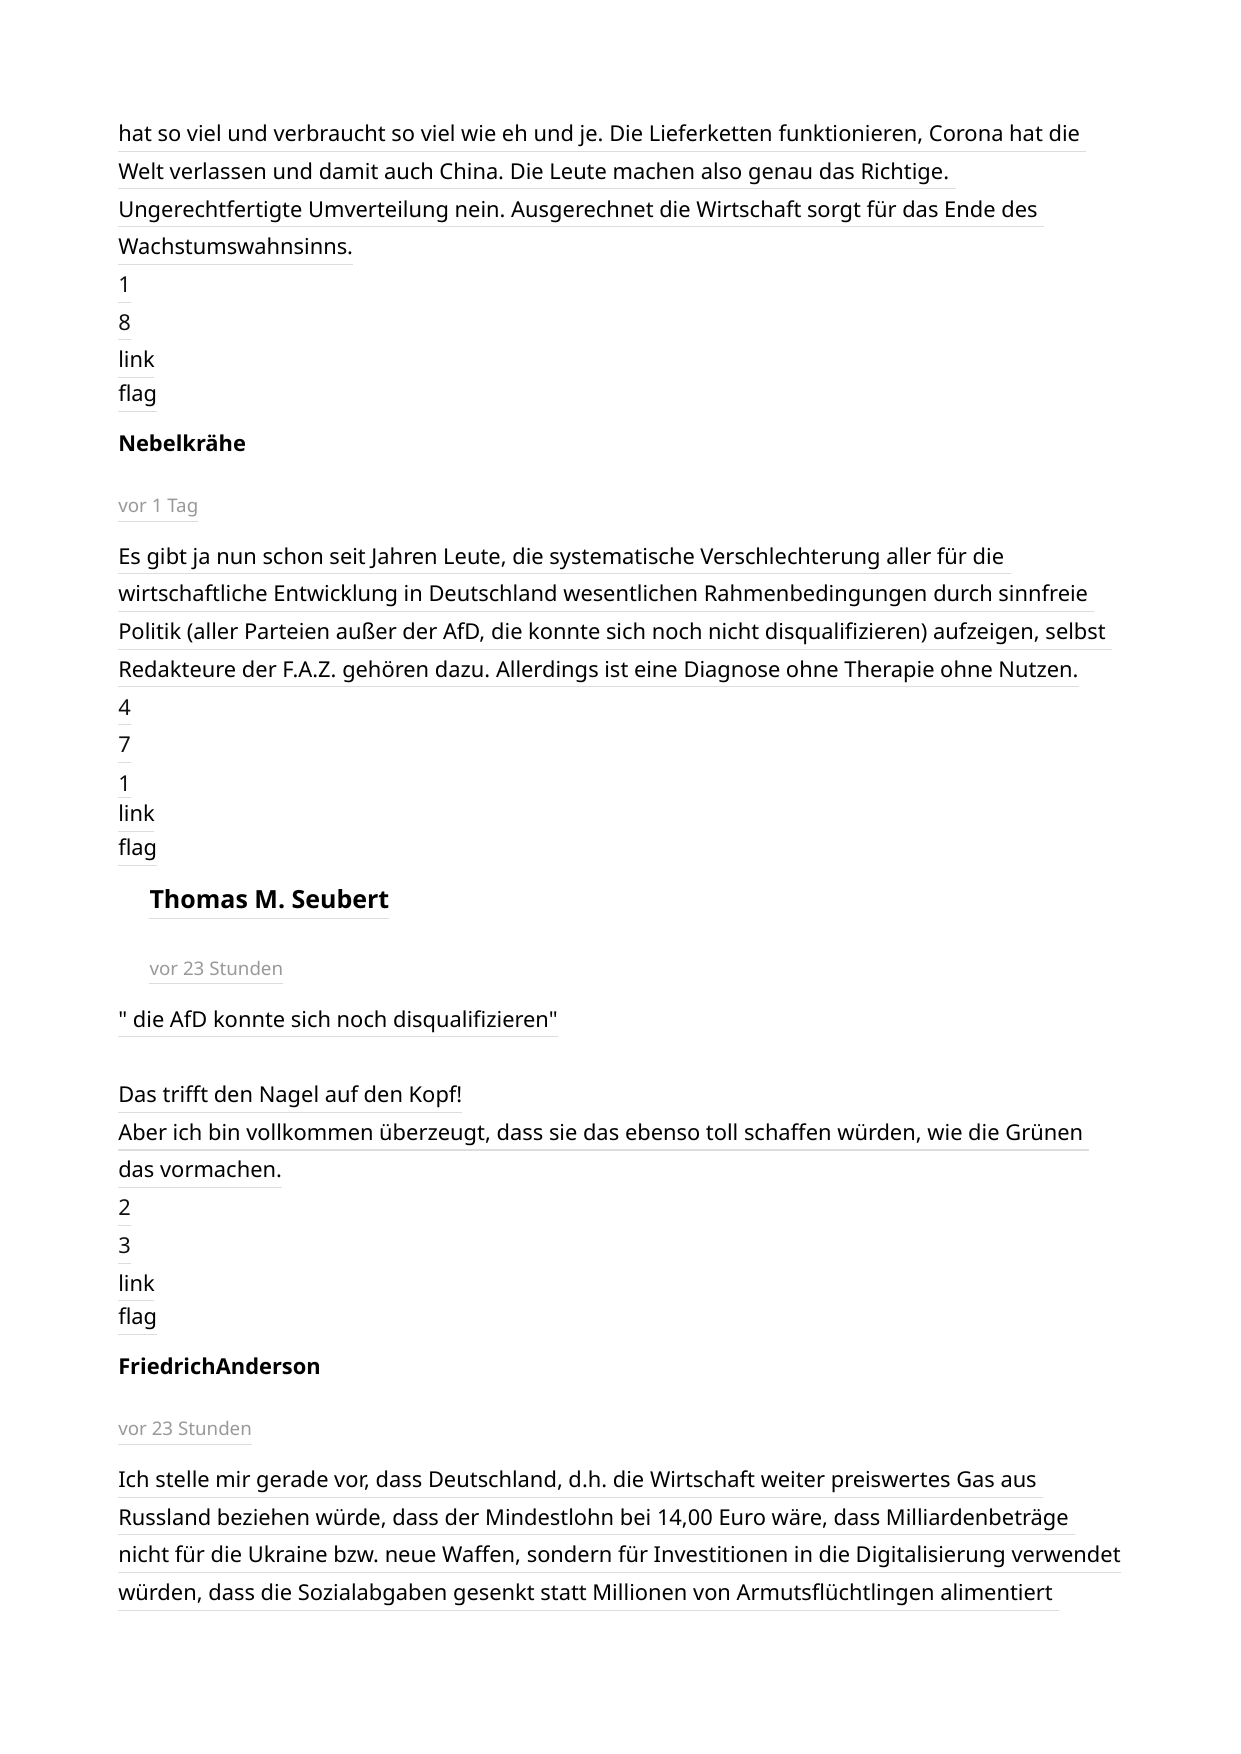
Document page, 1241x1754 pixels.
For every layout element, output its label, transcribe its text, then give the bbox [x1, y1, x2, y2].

text " die AfD konnte sich noch disqualifizieren" Das trifft den Nagel auf den Kopf! Aber ich bin vollkommen überzeugt, dass sie das ebenso toll schaffen würden, wie die Grünen das vormachen. [118, 1004, 1122, 1188]
text 1 [118, 767, 1122, 798]
text vor 23 Stunden [118, 1415, 1117, 1445]
text Ich stelle mir gerade vor, dass Deutschland, d.h. die Wirtschaft weiter preiswertes Gas aus Russland beziehen würde, dass der Mindestlohn bei 14,00 Euro wäre, dass Milliardenbeträge nicht für die Ukraine bzw. neue Waffen, sondern für Investitionen in die Digitalisierung verwendet [118, 1464, 1122, 1572]
text flag [118, 378, 1122, 412]
text link [118, 798, 1122, 832]
text 7 [118, 729, 1122, 763]
text 8 [118, 307, 1122, 340]
text 4 [118, 691, 1122, 725]
text link [118, 344, 1122, 378]
text Thomas M. Seubert [149, 881, 1122, 919]
text 1 [118, 269, 1122, 303]
text würden, dass die Sozialabgaben gesenkt statt Millionen von Armutsflüchtlingen alimentiert [118, 1573, 1122, 1611]
text Nebelkrähe [118, 427, 1122, 457]
text FriedrichAnderson [118, 1351, 1122, 1381]
text flag [118, 832, 1122, 866]
text flag [118, 1301, 1122, 1335]
text vor 1 Tag [118, 492, 1117, 522]
text vor 23 Stunden [149, 955, 1117, 984]
text hat so viel und verbraucht so viel wie eh und je. Die Lieferketten funktionieren, Corona hat die Welt verlassen und damit auch China. Die Leute machen also genau das Richtige. Ungerechtfertigte Umverteilung nein. Ausgerechnet die Wirtschaft sorgt für das Ende des Wachstumswahnsinns. [118, 118, 1122, 265]
text link [118, 1268, 1122, 1301]
text 3 [118, 1230, 1122, 1264]
text Es gibt ja nun schon seit Jahren Leute, die systematische Verschlechterung aller für die wirtschaftliche Entwicklung in Deutschland wesentlichen Rahmenbedingungen durch sinnfreie Politik (aller Parteien außer der AfD, die konnte sich noch nicht disqualifizieren) aufzeigen, selbst Redakteure der F.A.Z. gehören dazu. Allerdings ist eine Diagnose ohne Therapie ohne Nutzen. [118, 541, 1122, 687]
text 2 [118, 1192, 1122, 1226]
